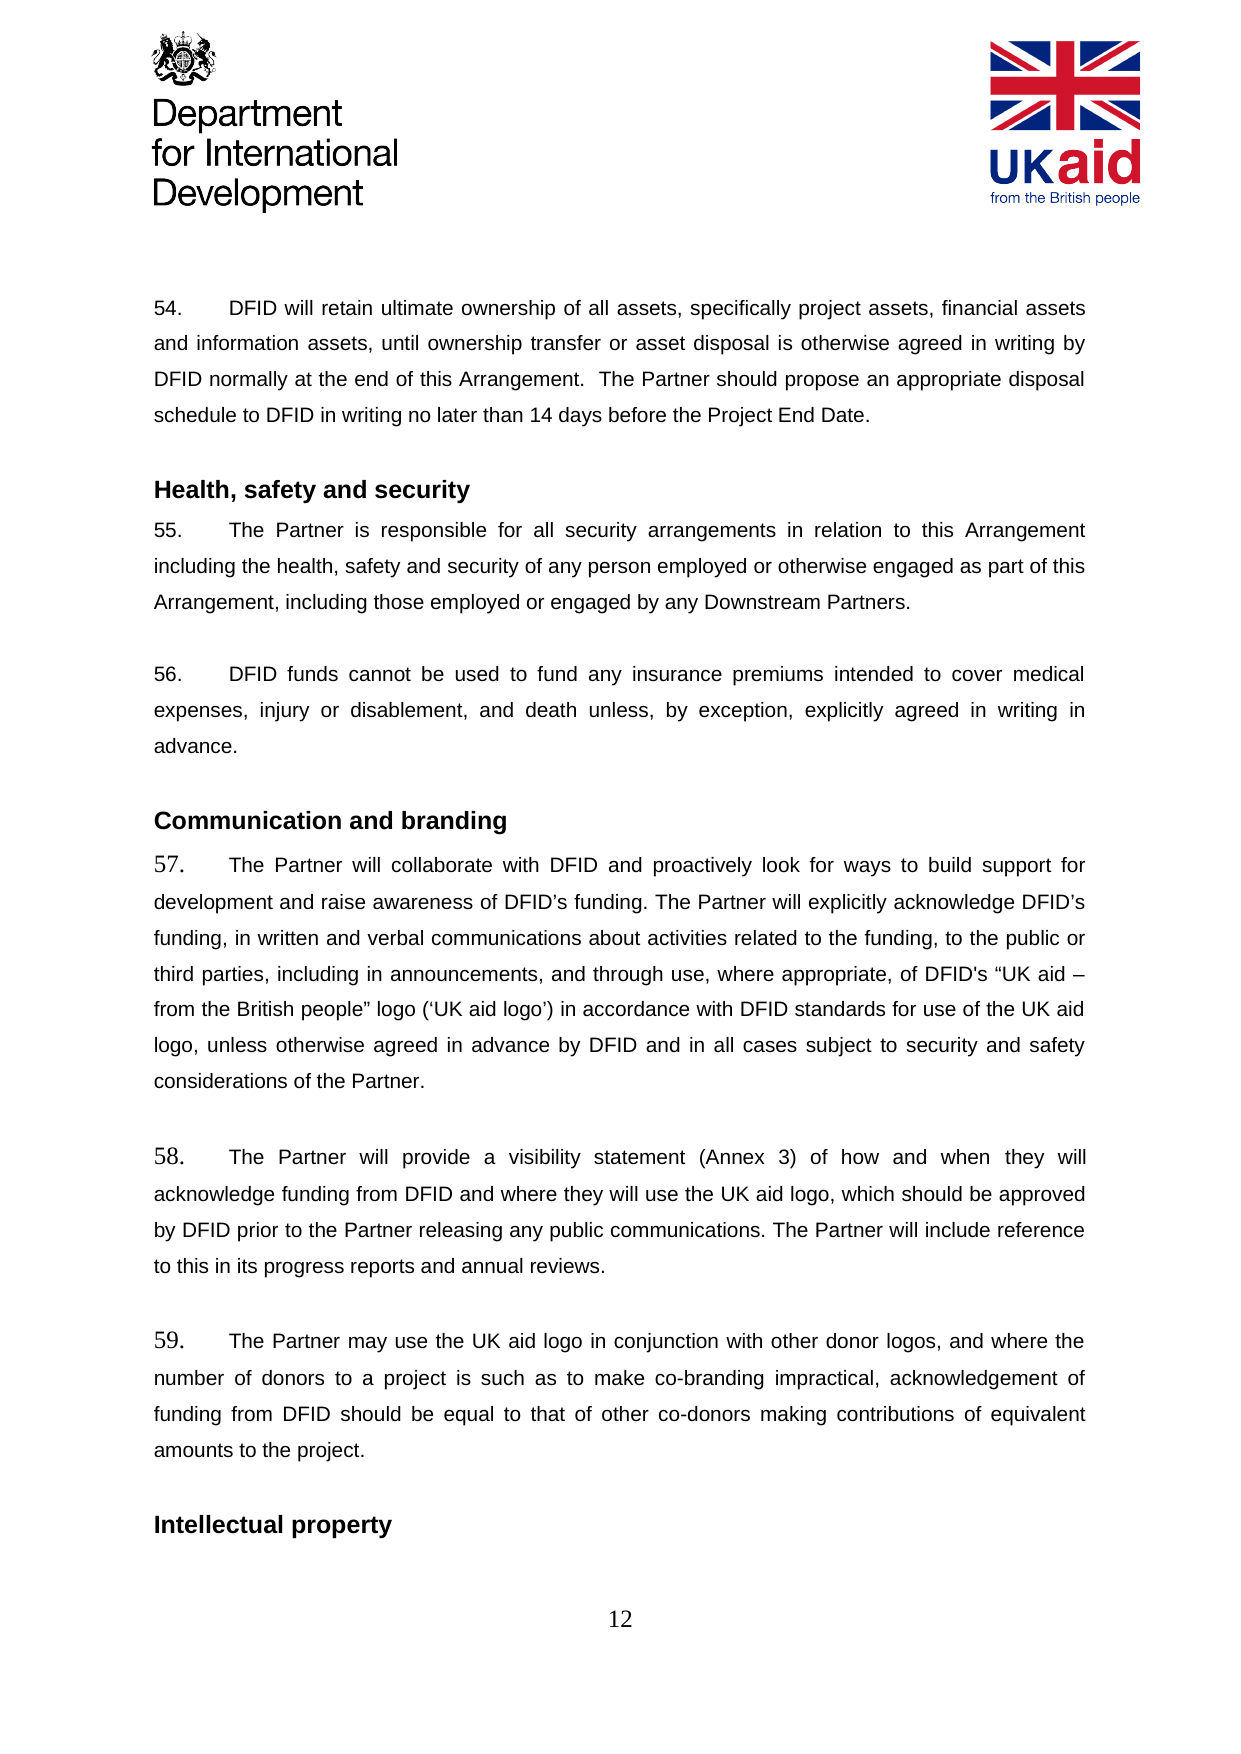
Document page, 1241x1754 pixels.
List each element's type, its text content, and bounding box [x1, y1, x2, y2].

list DFID will retain ultimate ownership of all assets, specifically project assets, financial assets and information assets, until ownership transfer or asset disposal is otherwise agreed in writing by DFID normally at the end of this Arrangement. The Partner should propose an appropriate disposal schedule to DFID in writing no later than 14 days before the Project End Date. [153, 295, 1087, 427]
list Intellectual property [153, 1510, 1087, 1539]
list Health, safety and security [153, 475, 1087, 504]
list The Partner will provide a visibility statement (Annex 3) of how and when they will acknowledge funding from DFID and where they will use the UK aid logo, which should be approved by DFID prior to the Partner releasing any public communications. The Partner will include reference to this in its progress reports and annual reviews. [153, 1141, 1087, 1278]
list The Partner may use the UK aid logo in conjunction with other donor logos, and where the number of donors to a project is such as to make co-branding impractical, acknowledgement of funding from DFID should be equal to that of other co-donors making contributions of equivalent amounts to the project. [153, 1326, 1087, 1462]
list DFID funds cannot be used to fund any insurance premiums intended to cover medical expenses, injury or disablement, and death unless, by exception, explicitly agreed in writing in advance. [153, 662, 1087, 758]
list The Partner is responsible for all security arrangements in relation to this Arrangement including the health, safety and security of any person employed or otherwise engaged as part of this Arrangement, including those employed or engaged by any Downstream Partners. [153, 518, 1087, 614]
list Communication and branding [153, 806, 1087, 834]
list The Partner will collaborate with DFID and proactively look for ways to build support for development and raise awareness of DFID’s funding. The Partner will explicitly acknowledge DFID’s funding, in written and verbal communications about activities related to the funding, to the public or third parties, including in announcements, and through use, where appropriate, of DFID's “UK aid – from the British people” logo (‘UK aid logo’) in accordance with DFID standards for use of the UK aid logo, unless otherwise agreed in advance by DFID and in all cases subject to security and safety considerations of the Partner. [153, 849, 1087, 1093]
